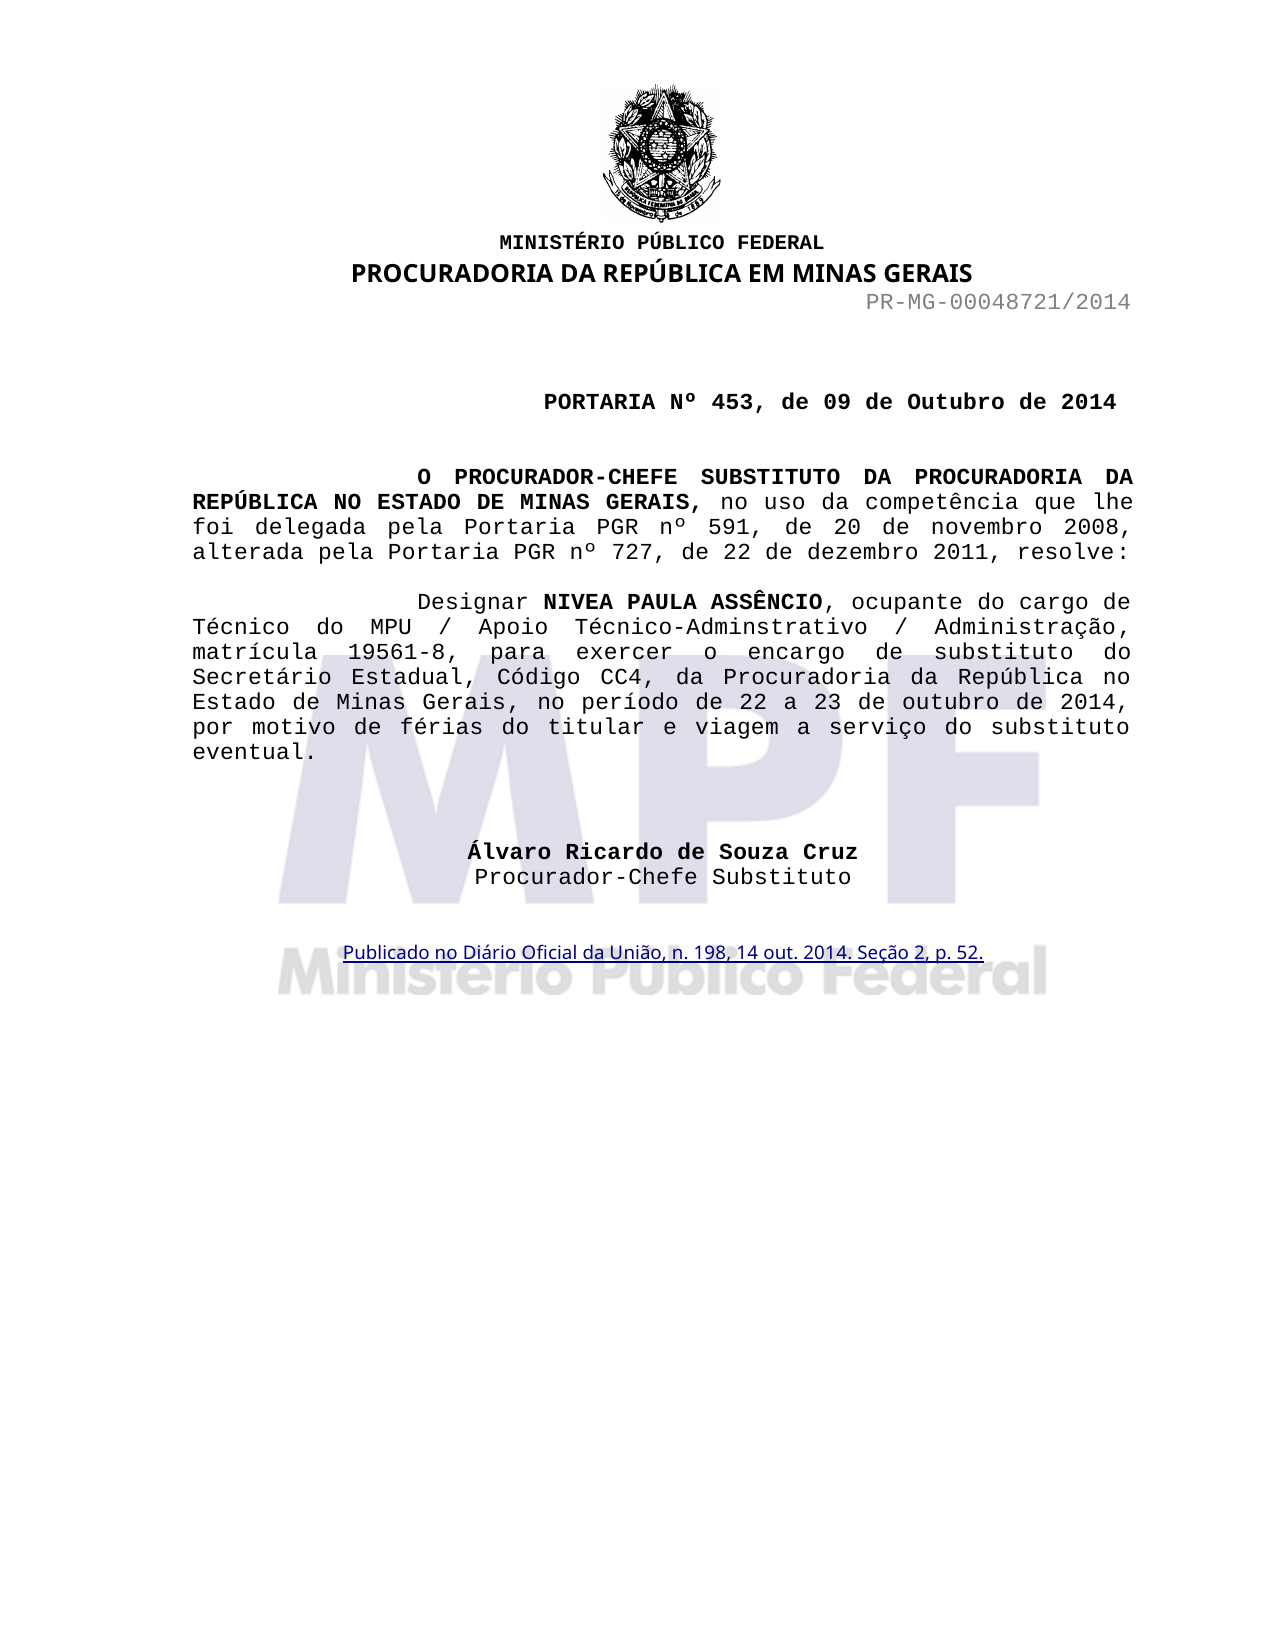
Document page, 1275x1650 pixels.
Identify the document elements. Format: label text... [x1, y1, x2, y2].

text PORTARIA Nº 453, de 09 de Outubro de 2014 [189, 389, 1132, 414]
text Álvaro Ricardo de Souza Cruz [192, 839, 1132, 864]
picture [278, 764, 1046, 839]
text O PROCURADOR-CHEFE SUBSTITUTO DA PROCURADORIA DA REPÚBLICA NO ESTADO DE MINAS GERAIS, no uso da competência que lhe foi delegada pela Portaria PGR nº 591, de 20 de novembro 2008, alterada pela Portaria PGR nº 727, de 22 de dezembro 2011, resolve: [192, 464, 1134, 564]
picture [278, 964, 1046, 995]
text Procurador-Chefe Substituto [192, 864, 1132, 889]
text Publicado no Diário Oficial da União, n. 198, 14 out. 2014. Seção 2, p. 52. [192, 939, 1132, 964]
text PR-MG-00048721/2014 [567, 289, 1132, 314]
picture [278, 889, 1046, 939]
text Designar NIVEA PAULA ASSÊNCIO, ocupante do cargo de Técnico do MPU / Apoio Técnico-Adminstrativo / Administração, matrícula 19561-8, para exercer o encargo de substituto do Secretário Estadual, Código CC4, da Procuradoria da República no Estado de Minas Gerais, no período de 22 a 23 de outubro de 2014, por motivo de férias do titular e viagem a serviço do substituto eventual. [192, 589, 1132, 764]
picture [602, 84, 721, 223]
